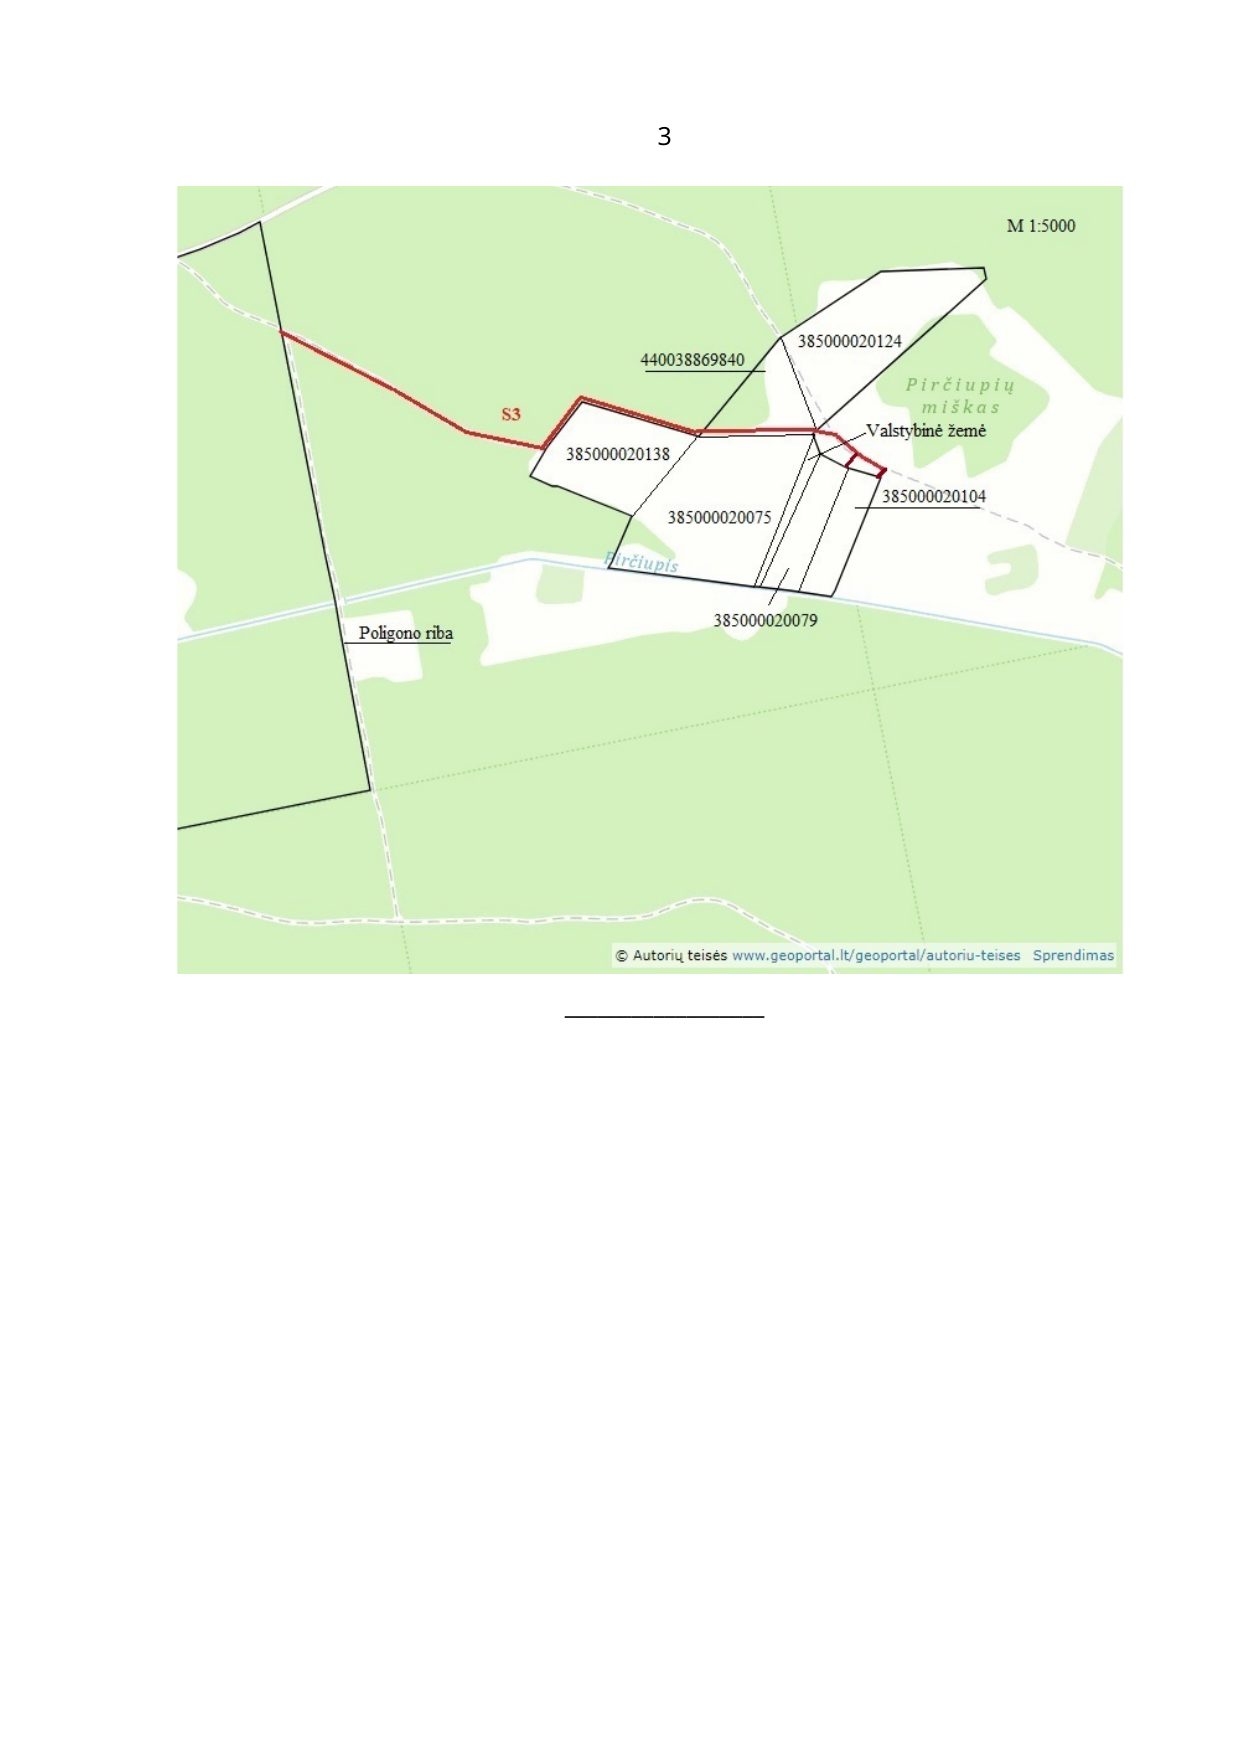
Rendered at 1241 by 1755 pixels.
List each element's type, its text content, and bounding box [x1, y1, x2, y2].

text __________________ [177, 988, 1152, 1022]
